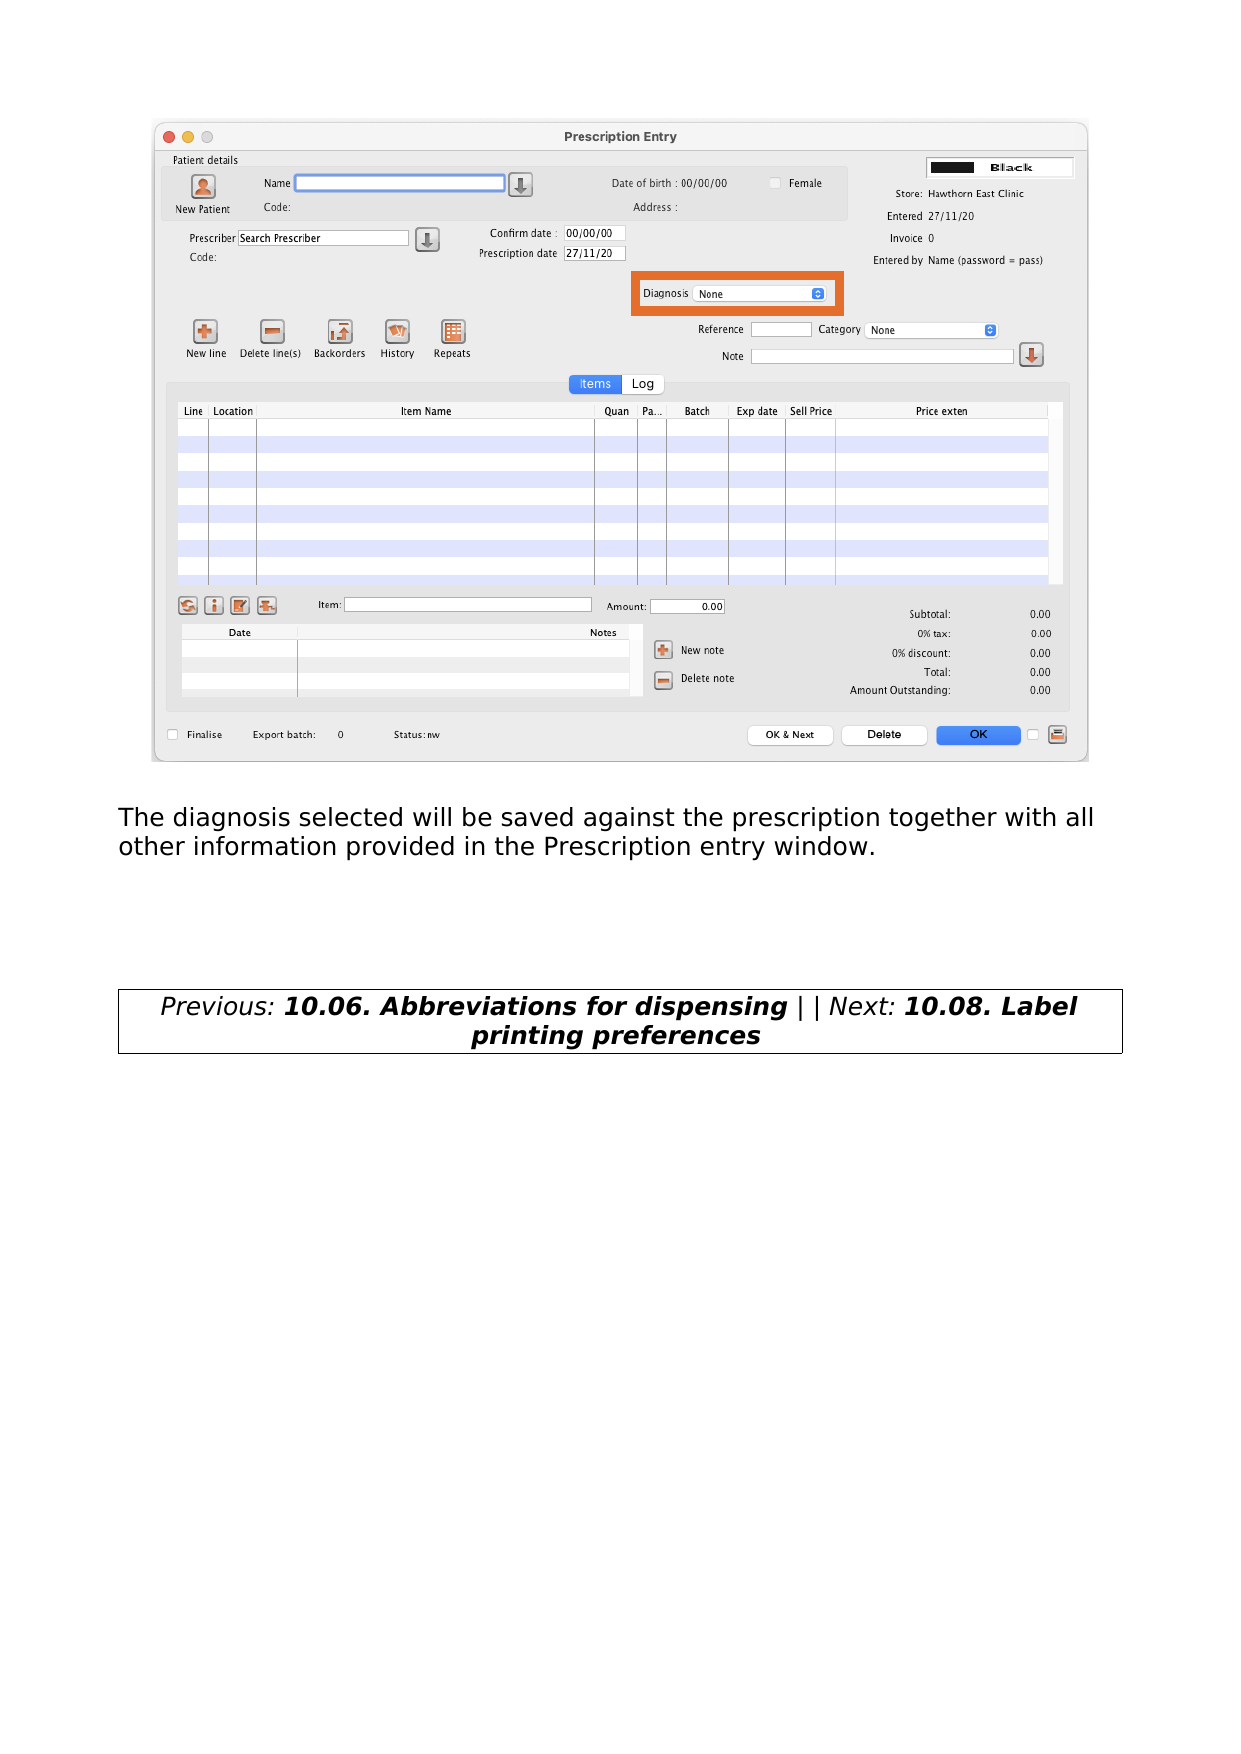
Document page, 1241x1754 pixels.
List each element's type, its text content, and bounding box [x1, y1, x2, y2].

table_header Previous: 10.06. Abbreviations for dispensing | | Next: 10.08. Label printing preferences [119, 990, 1122, 1053]
text The diagnosis selected will be saved against the prescription together with all other information provided in the Prescription entry window. [118, 803, 1122, 861]
picture [151, 118, 1089, 762]
